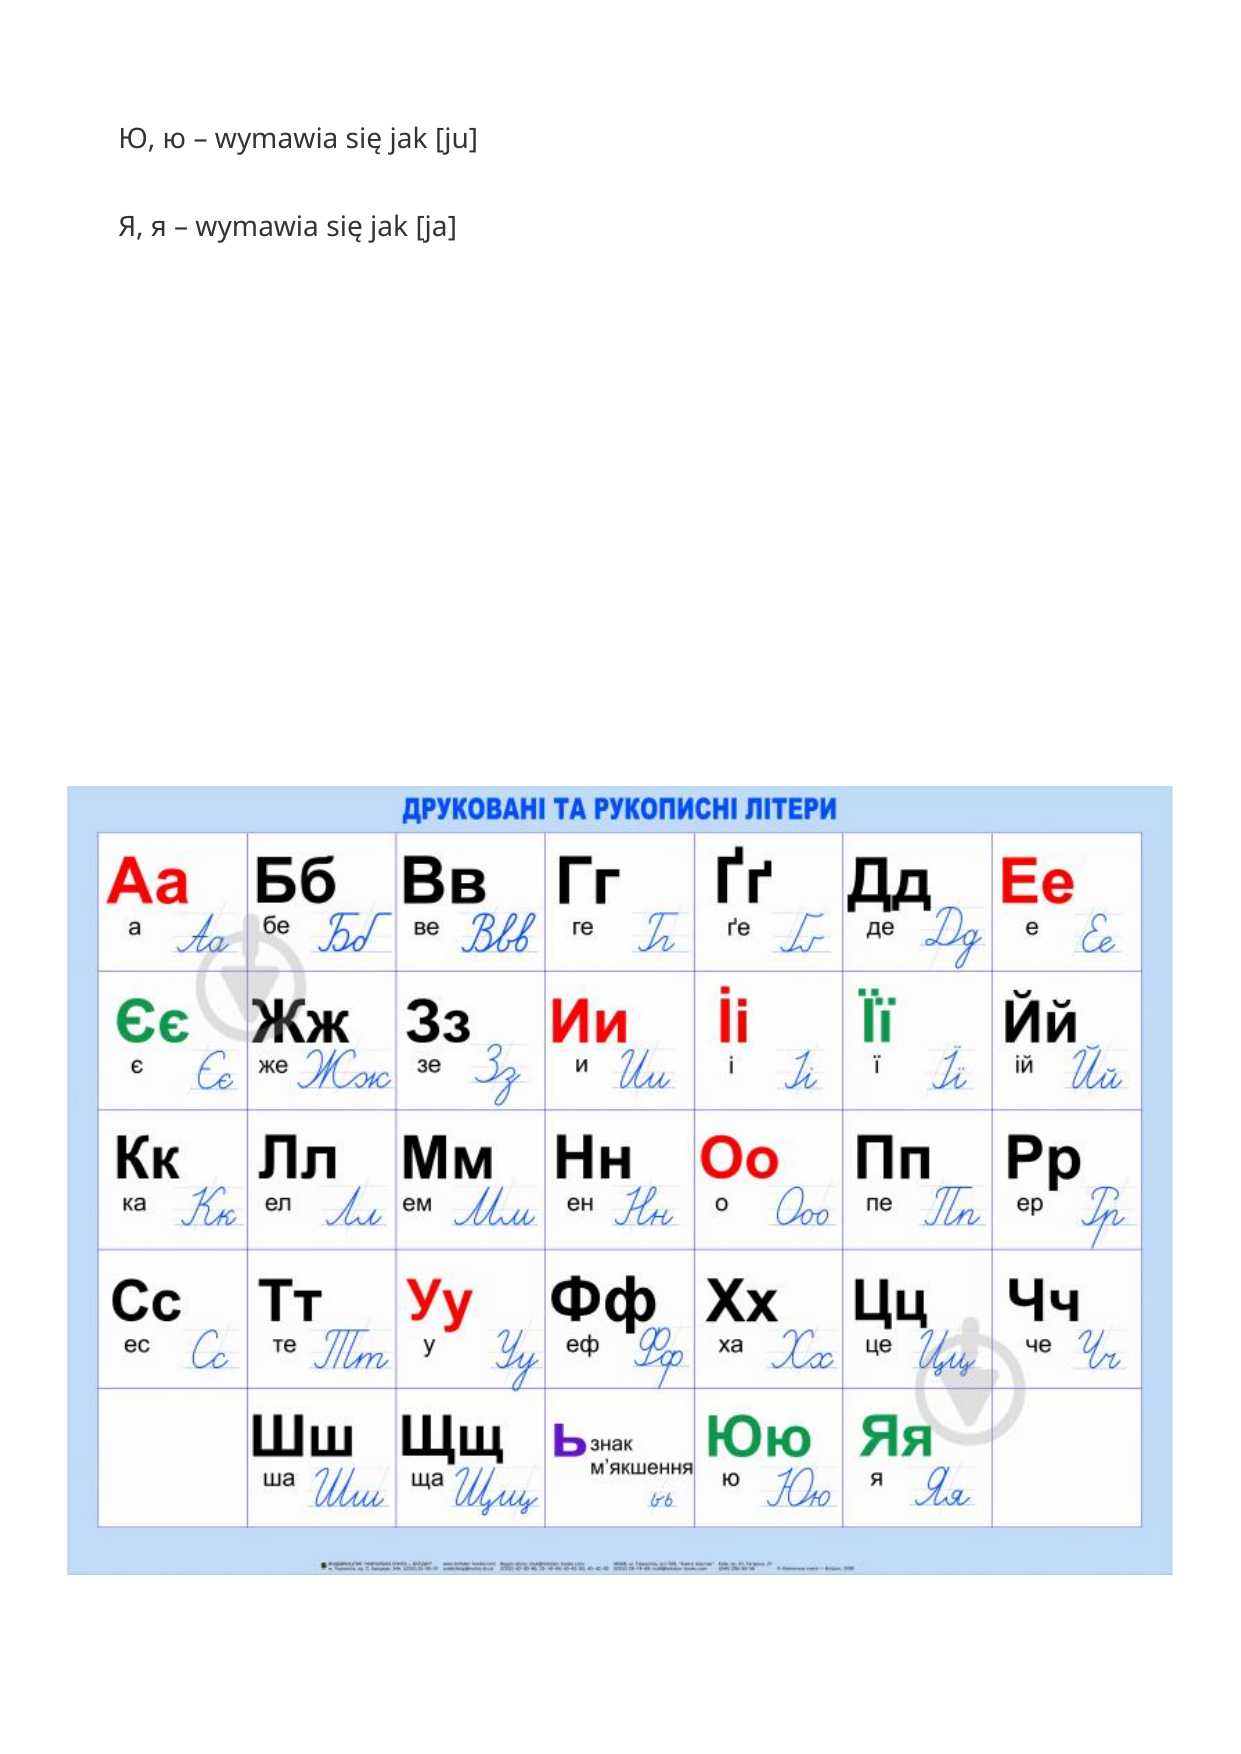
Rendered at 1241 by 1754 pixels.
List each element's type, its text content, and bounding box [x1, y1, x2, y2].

picture [67, 786, 1173, 1575]
text Ю, ю – wymawia się jak [ju] Я, я – wymawia się jak [ja] [118, 118, 1122, 244]
